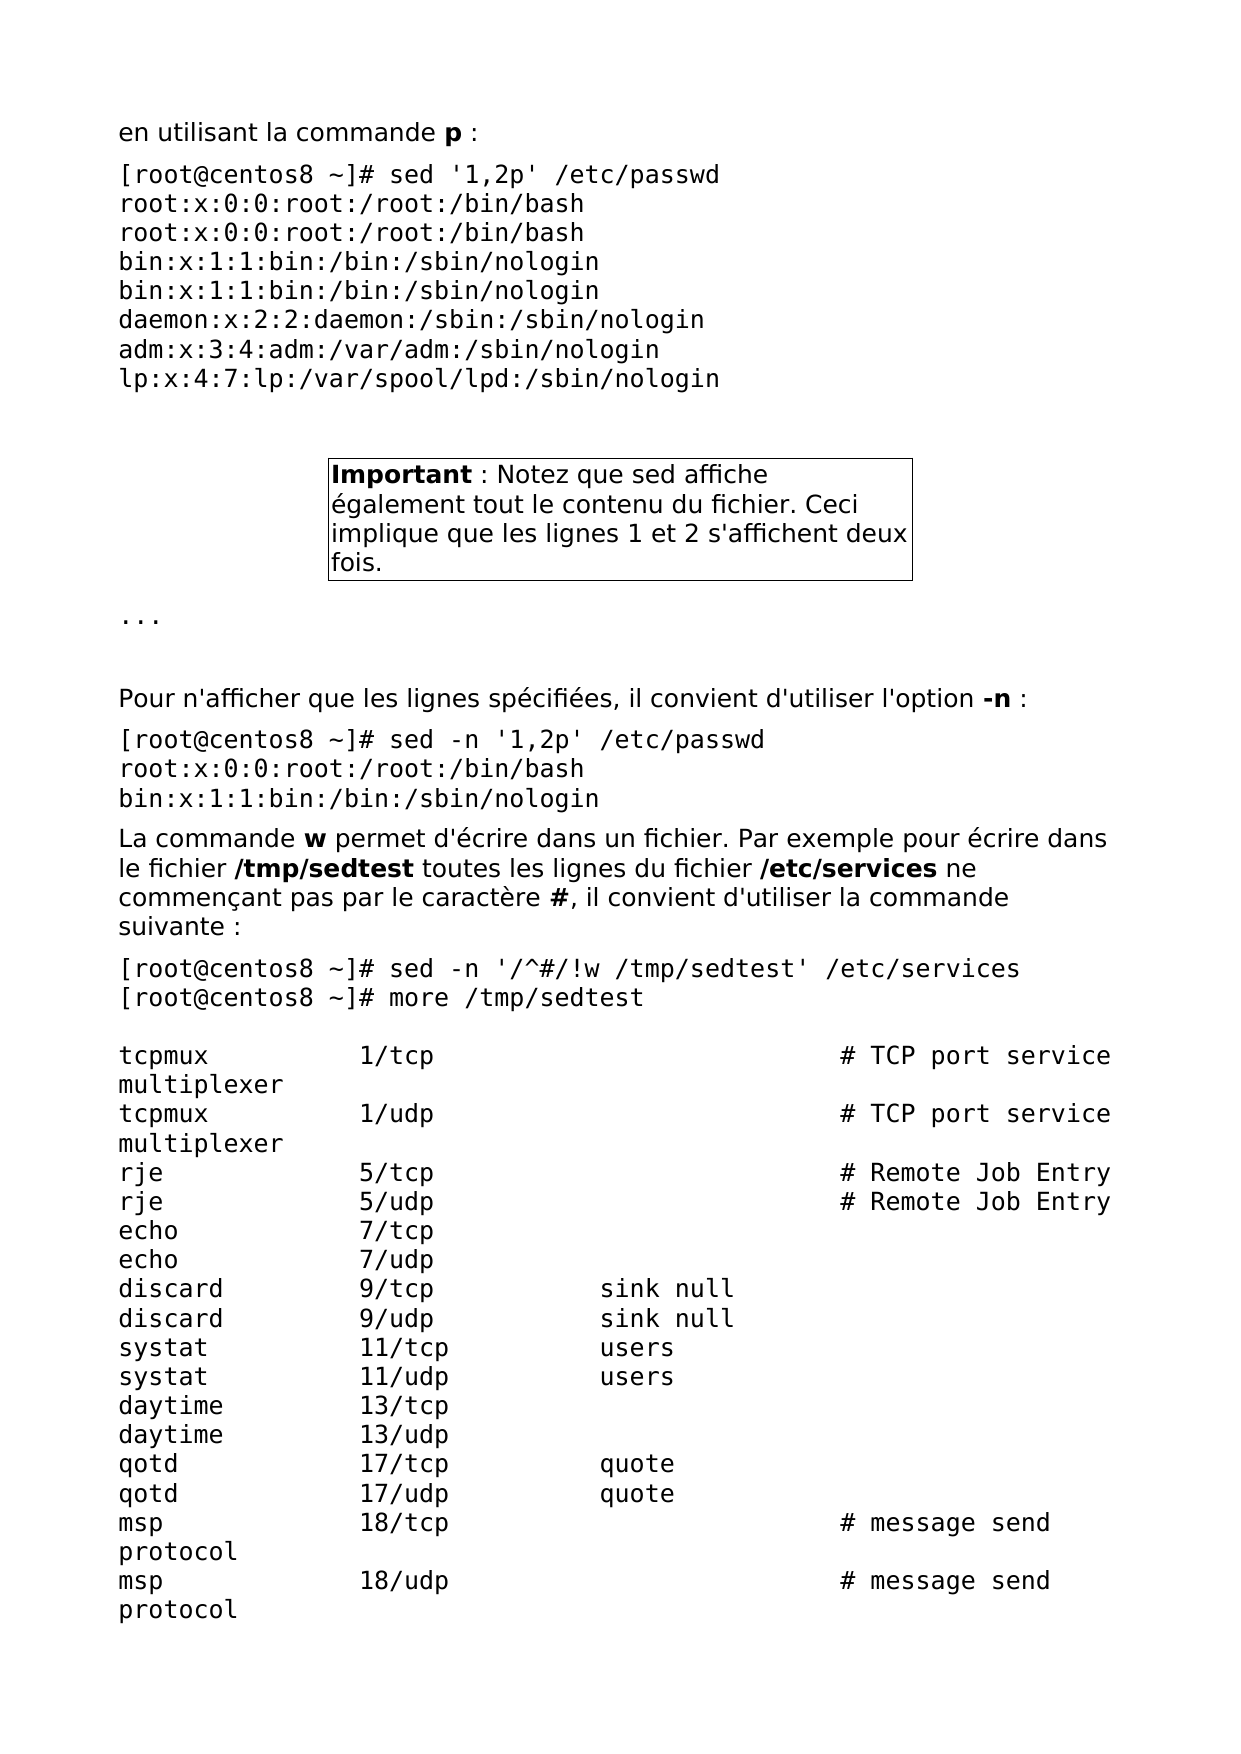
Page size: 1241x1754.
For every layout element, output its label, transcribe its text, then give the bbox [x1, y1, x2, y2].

text en utilisant la commande p : [118, 118, 1122, 147]
text [root@centos8 ~]# sed '1,2p' /etc/passwd root:x:0:0:root:/root:/bin/bash root:x:0:0:root:/root:/bin/bash bin:x:1:1:bin:/bin:/sbin/nologin bin:x:1:1:bin:/bin:/sbin/nologin daemon:x:2:2:daemon:/sbin:/sbin/nologin adm:x:3:4:adm:/var/adm:/sbin/nologin lp:x:4:7:lp:/var/spool/lpd:/sbin/nologin ... [118, 160, 1122, 630]
table_header Important : Notez que sed affiche également tout le contenu du fichier. Ceci implique que les lignes 1 et 2 s'affichent deux fois. [329, 459, 912, 580]
text [root@centos8 ~]# sed -n '1,2p' /etc/passwd root:x:0:0:root:/root:/bin/bash bin:x:1:1:bin:/bin:/sbin/nologin [118, 725, 1122, 813]
text Pour n'afficher que les lignes spécifiées, il convient d'utiliser l'option -n : [118, 684, 1122, 713]
text La commande w permet d'écrire dans un fichier. Par exemple pour écrire dans le fichier /tmp/sedtest toutes les lignes du fichier /etc/services ne commençant pas par le caractère #, il convient d'utiliser la commande suivante : [118, 825, 1122, 941]
text [root@centos8 ~]# sed -n '/^#/!w /tmp/sedtest' /etc/services [root@centos8 ~]# more /tmp/sedtest tcpmux 1/tcp # TCP port service multiplexer tcpmux 1/udp # TCP port service multiplexer rje 5/tcp # Remote Job Entry rje 5/udp # Remote Job Entry echo 7/tcp echo 7/udp discard 9/tcp sink null discard 9/udp sink null systat 11/tcp users systat 11/udp users daytime 13/tcp daytime 13/udp qotd 17/tcp quote qotd 17/udp quote msp 18/tcp # message send protocol msp 18/udp # message send protocol [118, 954, 1122, 1625]
